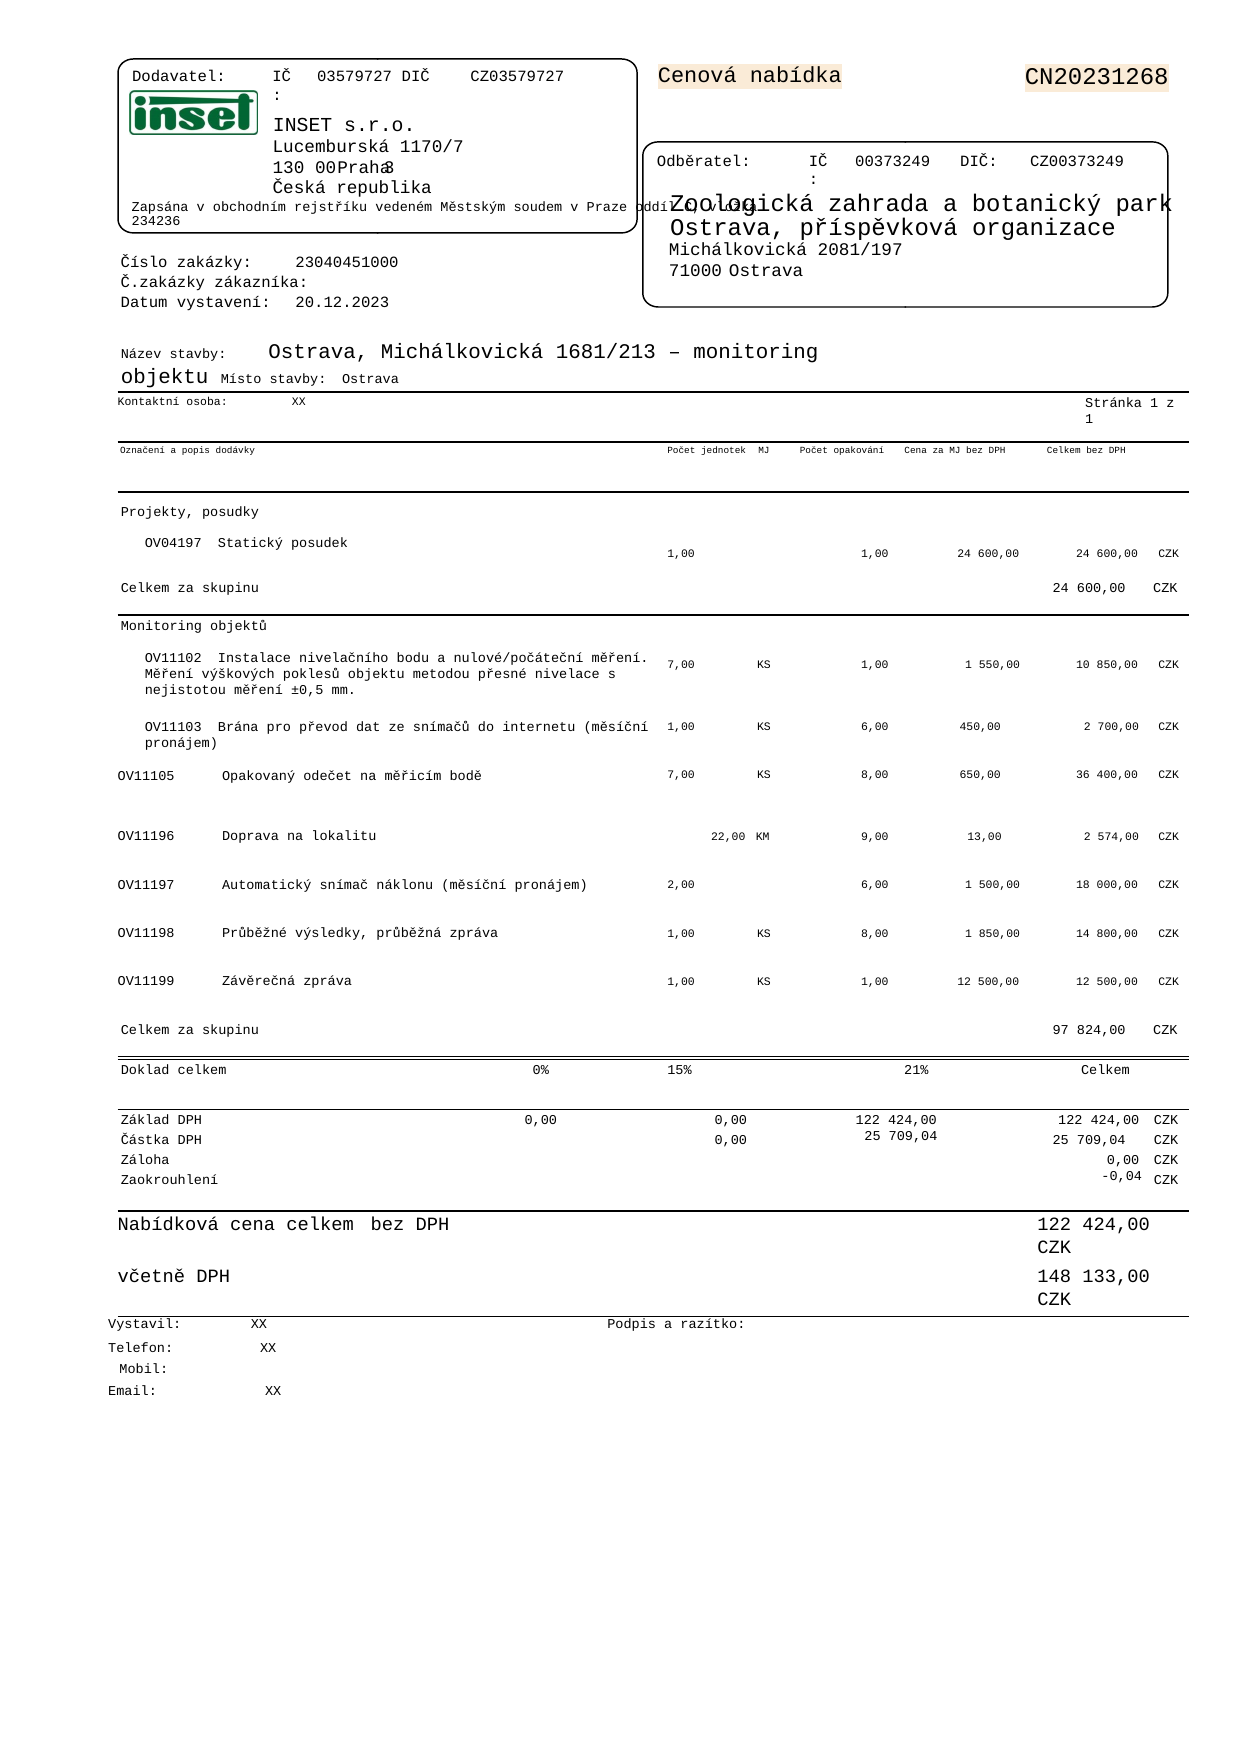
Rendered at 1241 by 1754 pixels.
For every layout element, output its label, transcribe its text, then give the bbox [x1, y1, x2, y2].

table_cell 18 000,00 [1047, 862, 1153, 911]
table_cell [1037, 493, 1047, 566]
table_cell 36 400,00 [1047, 766, 1153, 814]
table_cell MJ [756, 443, 799, 491]
table_cell Cena za MJ bez DPH [904, 443, 1047, 491]
table_cell OV11103 Brána pro převod dat ze snímačů do internetu (měsíční pronájem) [118, 717, 667, 766]
table_cell KS [756, 766, 799, 814]
text Vystavil: XX Podpis a razítko: [108, 1317, 1240, 1332]
table_cell [1037, 1007, 1047, 1056]
table_cell [800, 566, 904, 614]
table_cell 0,00 0,00 [667, 1110, 756, 1210]
table_cell OV11105 [118, 766, 222, 814]
table_cell 7,00 [667, 766, 756, 814]
table_cell Počet opakování [800, 443, 904, 491]
table_cell [1153, 443, 1189, 491]
table_cell 24 600,00 [1047, 493, 1153, 566]
table_cell [667, 1007, 756, 1056]
table_cell [756, 862, 799, 911]
table_cell 2 700,00 [1047, 717, 1153, 766]
table_cell [957, 1212, 1037, 1264]
table_cell [524, 1264, 667, 1316]
table_cell KS [756, 616, 799, 717]
table_cell CZK [1153, 616, 1189, 717]
table_cell Nabídková cena celkem bez DPH [118, 1212, 524, 1264]
table_header Kontaktní osoba: XX [118, 393, 667, 441]
table_cell [756, 566, 799, 614]
table_cell [904, 1007, 957, 1056]
table_header [756, 393, 799, 441]
table_cell [1037, 814, 1047, 862]
table_cell CZK [1153, 959, 1189, 1007]
table_cell KS [756, 911, 799, 959]
table_cell [524, 911, 667, 959]
table_cell Doprava na lokalitu [222, 814, 667, 862]
table_cell [756, 1264, 799, 1316]
table_cell 2 574,00 [1047, 814, 1153, 862]
table_cell 24 600,00 [1047, 566, 1153, 614]
table_cell Závěrečná zpráva [222, 959, 524, 1007]
table_cell OV11197 [118, 862, 222, 911]
table_cell [957, 1007, 1037, 1056]
table_cell CZK [1153, 1007, 1189, 1056]
table_cell Základ DPH Částka DPH Záloha Zaokrouhlení [118, 1110, 524, 1210]
table_cell Projekty, posudky OV04197 Statický posudek [118, 493, 667, 566]
table_cell 8,00 [800, 911, 904, 959]
table_header Stránka 1 z 1 [1047, 393, 1189, 441]
table_cell CZK [1153, 862, 1189, 911]
table_cell [800, 1007, 904, 1056]
table_cell Automatický snímač náklonu (měsíční pronájem) [222, 862, 667, 911]
table_cell [1037, 959, 1047, 1007]
table_cell [756, 1110, 799, 1210]
table_cell [1037, 1060, 1047, 1108]
table_cell 1,00 [667, 717, 756, 766]
table_cell OV11198 [118, 911, 222, 959]
text Email: XX [108, 1384, 1240, 1399]
table_cell 22,00 [667, 814, 756, 862]
table_cell Celkem bez DPH [1047, 443, 1153, 491]
table_cell OV11199 [118, 959, 222, 1007]
table_cell 1 550,00 [957, 616, 1037, 717]
table_cell [756, 1007, 799, 1056]
table_cell [1153, 1060, 1189, 1108]
table_cell [957, 1110, 1037, 1210]
table_cell Celkem za skupinu [118, 566, 667, 614]
table_cell Označení a popis dodávky [118, 443, 667, 491]
table_cell 148 133,00 CZK [1037, 1264, 1189, 1316]
table_cell 10 850,00 [1047, 616, 1153, 717]
table_cell 14 800,00 [1047, 911, 1153, 959]
table_cell 122 424,00 25 709,04 [800, 1110, 957, 1210]
table_cell 24 600,00 [957, 493, 1037, 566]
table_cell [1037, 1110, 1047, 1210]
table_cell Monitoring objektů OV11102 Instalace nivelačního bodu a nulové/počáteční měření. Měření výškových poklesů objektu metodou přesné nivelace s nejistotou měření ±0,5 mm. [118, 616, 667, 717]
table_cell [1037, 862, 1047, 911]
table_cell Celkem [1047, 1060, 1153, 1108]
table_cell [957, 1060, 1037, 1108]
table_cell [904, 814, 957, 862]
table_cell [524, 1212, 667, 1264]
table_cell [667, 566, 756, 614]
table_cell Počet jednotek [667, 443, 756, 491]
table_cell KS [756, 717, 799, 766]
table_cell 2,00 [667, 862, 756, 911]
table_cell 1 500,00 [957, 862, 1037, 911]
table_cell 6,00 [800, 717, 904, 766]
table_cell včetně DPH [118, 1264, 524, 1316]
text Telefon: XX [108, 1341, 1240, 1357]
table_cell 7,00 [667, 616, 756, 717]
table_cell CZK [1153, 717, 1189, 766]
table_cell 0,00 [524, 1110, 667, 1210]
table_cell [904, 566, 957, 614]
table_cell OV11196 [118, 814, 222, 862]
table_cell [756, 1060, 799, 1108]
table_cell [524, 1007, 667, 1056]
text Mobil: [119, 1362, 1240, 1378]
table_cell KM [756, 814, 799, 862]
table_cell CZK [1153, 766, 1189, 814]
table_cell [756, 1212, 799, 1264]
table_cell [524, 959, 667, 1007]
table_cell Opakovaný odečet na měřicím bodě [222, 766, 667, 814]
table_cell [800, 1060, 904, 1108]
table_cell [904, 766, 957, 814]
table_cell 6,00 [800, 862, 904, 911]
table_cell Doklad celkem [118, 1060, 524, 1108]
table_cell CZK [1153, 493, 1189, 566]
table_cell [756, 493, 799, 566]
table_cell 1,00 [800, 616, 904, 717]
table_cell [667, 1212, 756, 1264]
table_cell 12 500,00 [957, 959, 1037, 1007]
table_cell [1037, 616, 1047, 717]
table_cell 1,00 [667, 911, 756, 959]
text Název stavby: Ostrava, Michálkovická 1681/213 – monitoring objektu Místo stavby: Ostrava [121, 341, 881, 390]
table_cell 9,00 [800, 814, 904, 862]
table_cell CZK [1153, 911, 1189, 959]
table_cell [957, 1264, 1037, 1316]
table_cell [1037, 566, 1047, 614]
table_cell CZK [1153, 814, 1189, 862]
table_header [904, 393, 1047, 441]
table_cell [957, 566, 1037, 614]
table_cell [800, 1264, 957, 1316]
table_header [800, 393, 904, 441]
table_cell 12 500,00 [1047, 959, 1153, 1007]
table_cell 13,00 [957, 814, 1037, 862]
table_header [667, 393, 756, 441]
table_cell 450,00 [957, 717, 1037, 766]
table_cell [904, 717, 957, 766]
table_cell 1,00 [667, 493, 756, 566]
table_cell [1037, 911, 1047, 959]
table_cell 1,00 [667, 959, 756, 1007]
table_cell 122 424,00 25 709,04 0,00 -0,04 [1047, 1110, 1153, 1210]
table_cell 97 824,00 [1047, 1007, 1153, 1056]
table_cell 122 424,00 CZK [1037, 1212, 1189, 1264]
table_cell 1 850,00 [957, 911, 1037, 959]
table_cell 15% [667, 1060, 756, 1108]
table_cell 1,00 [800, 959, 904, 1007]
table_cell CZK [1153, 566, 1189, 614]
table_cell [904, 959, 957, 1007]
table_cell Průběžné výsledky, průběžná zpráva [222, 911, 524, 959]
table_cell [1037, 766, 1047, 814]
table_cell Celkem za skupinu [118, 1007, 524, 1056]
table_cell 0% [524, 1060, 667, 1108]
table_cell 650,00 [957, 766, 1037, 814]
table_cell KS [756, 959, 799, 1007]
table_cell CZK CZK CZK CZK [1153, 1110, 1189, 1210]
table_cell [904, 862, 957, 911]
table_cell [904, 911, 957, 959]
table_cell 1,00 [800, 493, 904, 566]
table_cell [800, 1212, 957, 1264]
table_cell [904, 616, 957, 717]
table_cell 21% [904, 1060, 957, 1108]
table_cell [667, 1264, 756, 1316]
table_cell 8,00 [800, 766, 904, 814]
table_cell [904, 493, 957, 566]
table_cell [1037, 717, 1047, 766]
